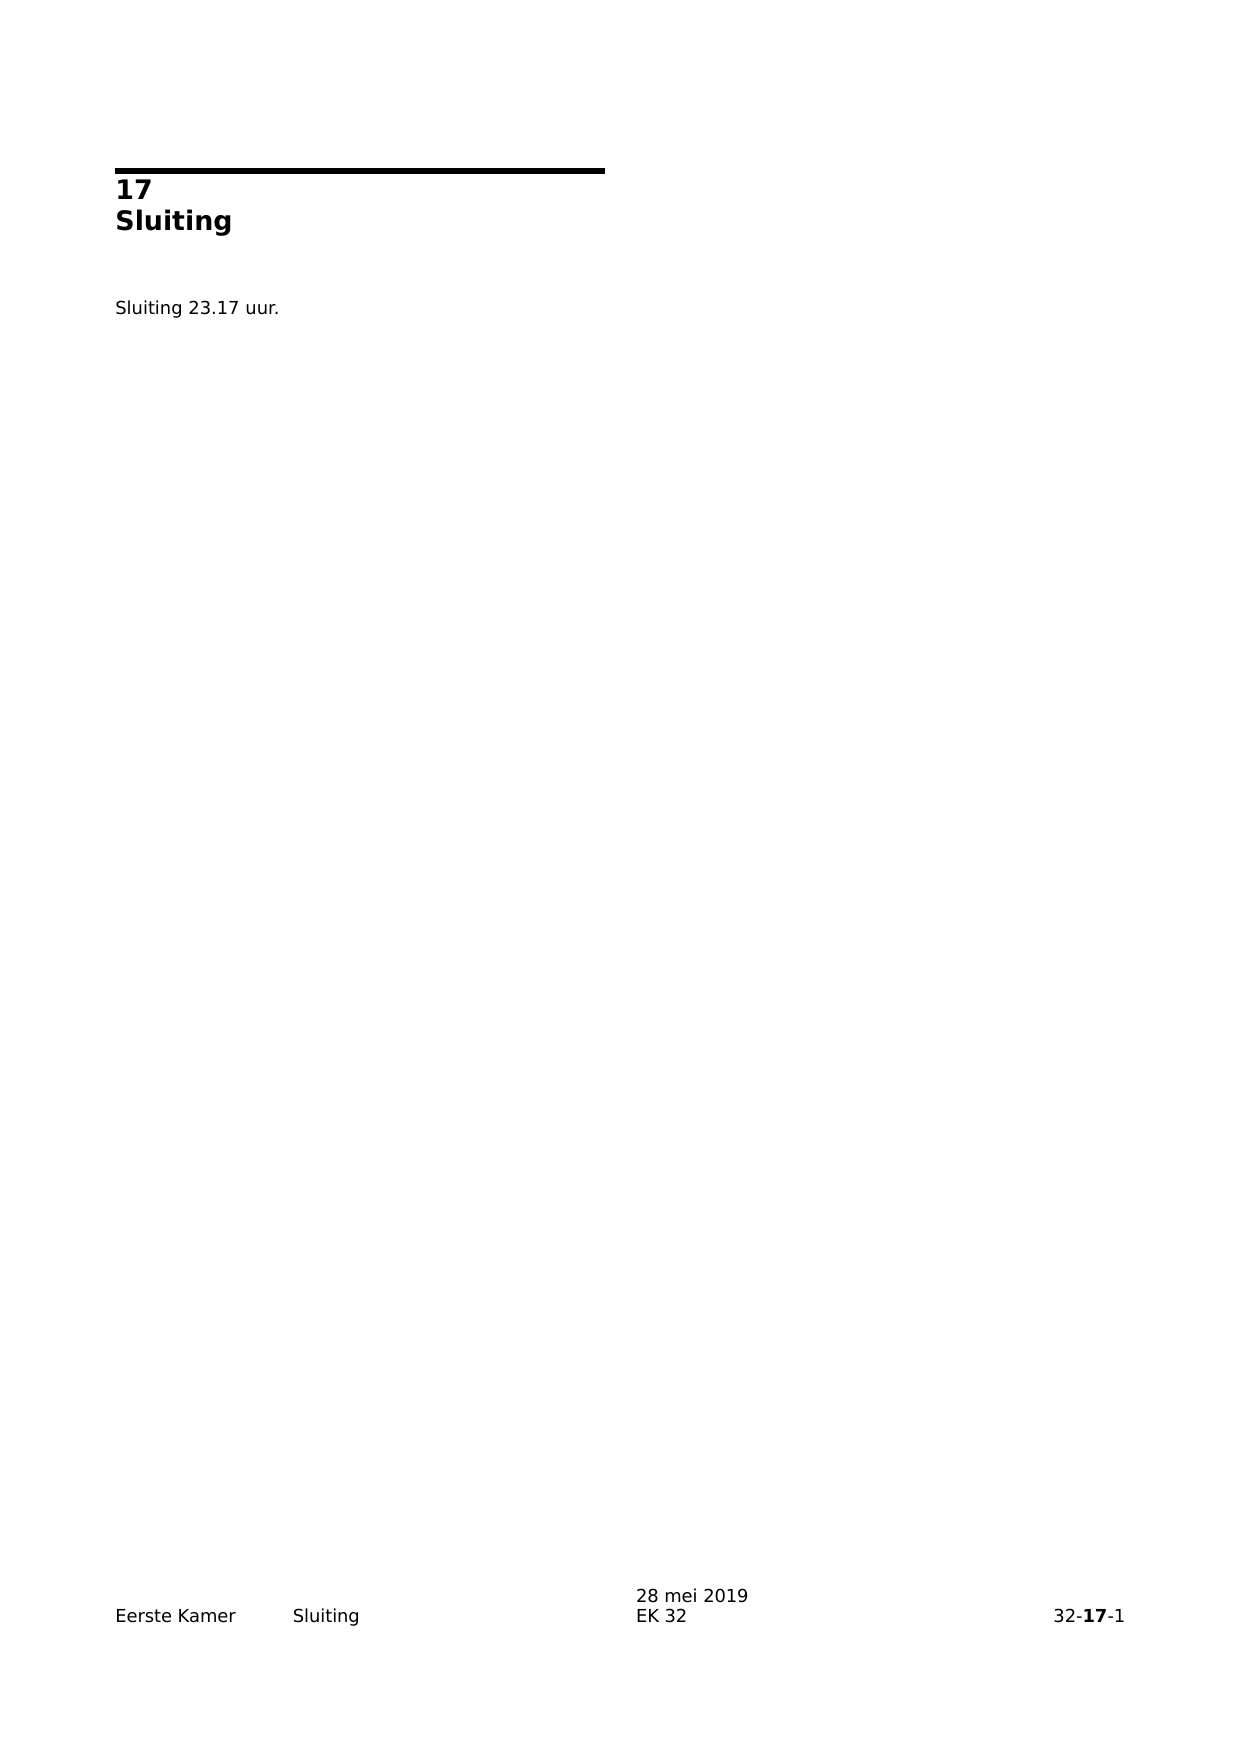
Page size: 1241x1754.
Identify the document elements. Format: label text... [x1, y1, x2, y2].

text Sluiting 23.17 uur. [115, 298, 605, 318]
title 17 Sluiting [115, 174, 605, 237]
